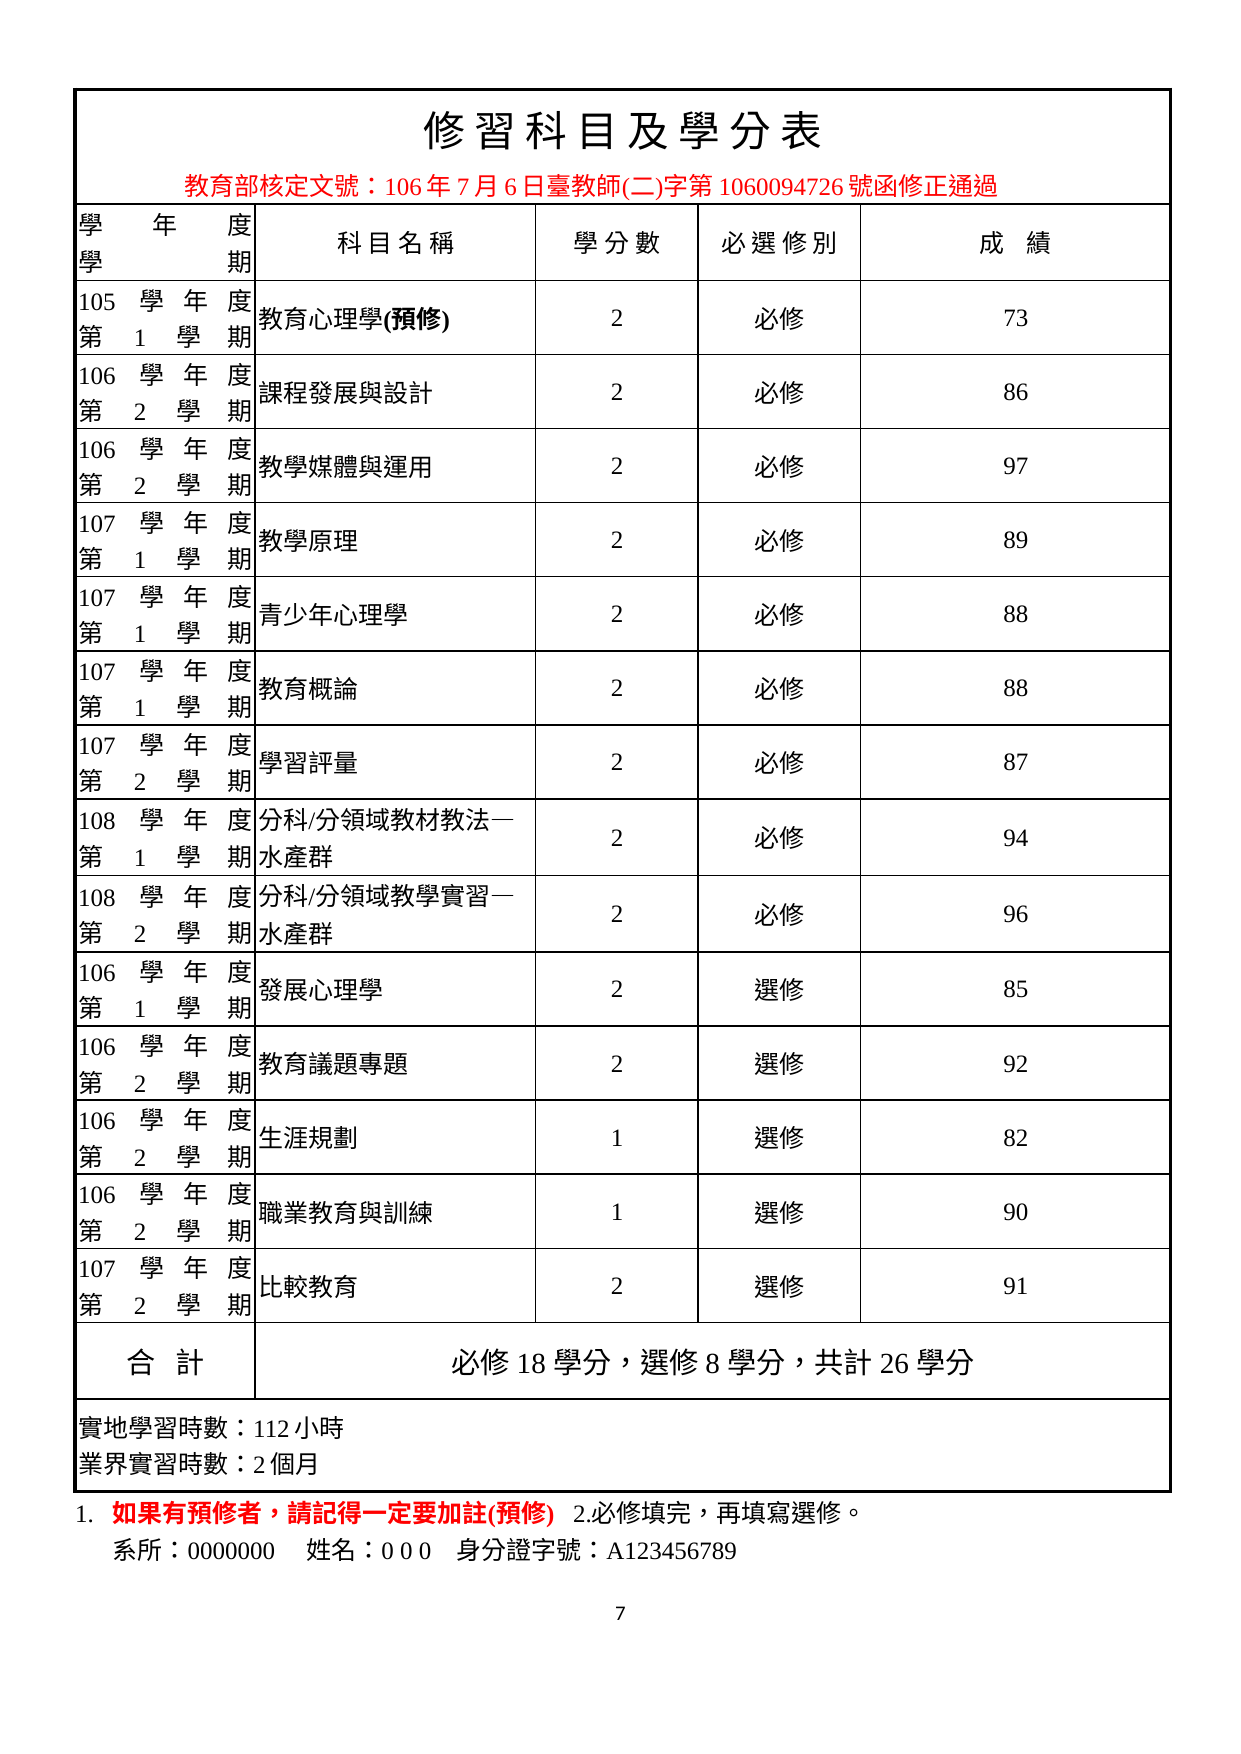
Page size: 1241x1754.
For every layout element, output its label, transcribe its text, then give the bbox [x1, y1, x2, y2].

table_cell 生涯規劃 [256, 1101, 535, 1173]
table_cell 88 [861, 577, 1169, 650]
table_cell 106學年度 第1學期 [77, 953, 254, 1025]
table_cell 選修 [699, 953, 860, 1025]
table_cell 106學年度 第2學期 [77, 1027, 254, 1099]
table_cell 必修 [699, 577, 860, 650]
table_cell 實地學習時數：112小時 業界實習時數：2個月 [77, 1400, 1169, 1489]
table_cell 2 [536, 355, 697, 428]
table_cell 教學原理 [256, 503, 535, 576]
table_cell 108學年度 第2學期 [77, 876, 254, 951]
table_cell 106學年度 第2學期 [77, 429, 254, 502]
table_cell 107學年度 第2學期 [77, 726, 254, 798]
table_cell 選修 [699, 1101, 860, 1173]
table_cell 必修 [699, 503, 860, 576]
table_cell 教育心理學(預修) [256, 281, 535, 354]
table_cell 2 [536, 876, 697, 951]
table_cell 107學年度 第1學期 [77, 503, 254, 576]
table_cell 學習評量 [256, 726, 535, 798]
table_cell 2 [536, 652, 697, 724]
table_cell 89 [861, 503, 1169, 576]
table_cell 106學年度 第2學期 [77, 1101, 254, 1173]
table_cell 73 [861, 281, 1169, 354]
table_cell 2 [536, 1249, 697, 1321]
table_cell 教育概論 [256, 652, 535, 724]
table_cell 必修 [699, 652, 860, 724]
table_header 修 習 科 目 及 學 分 表 教育部核定文號：106年7月6日臺教師(二)字第1060094726號函修正通過 [77, 91, 1169, 203]
table_cell 必修 [699, 429, 860, 502]
table_cell 2 [536, 577, 697, 650]
table_cell 課程發展與設計 [256, 355, 535, 428]
table_cell 1 [536, 1175, 697, 1247]
table_cell 分科/分領域教材教法—水產群 [256, 800, 535, 874]
table_cell 87 [861, 726, 1169, 798]
table_cell 教學媒體與運用 [256, 429, 535, 502]
table_cell 學年度 學 期 [77, 205, 254, 279]
table_cell 必修 [699, 726, 860, 798]
table_cell 96 [861, 876, 1169, 951]
table_cell 105學年度 第1學期 [77, 281, 254, 354]
table_cell 82 [861, 1101, 1169, 1173]
table_cell 108學年度 第1學期 [77, 800, 254, 874]
table_cell 選修 [699, 1175, 860, 1247]
table_cell 必修 [699, 355, 860, 428]
table_cell 85 [861, 953, 1169, 1025]
table_cell 2 [536, 429, 697, 502]
table_cell 必 選 修 別 [699, 205, 860, 279]
table_cell 91 [861, 1249, 1169, 1321]
table_cell 選修 [699, 1249, 860, 1321]
table_cell 必修 [699, 800, 860, 874]
table_cell 2 [536, 726, 697, 798]
table_cell 90 [861, 1175, 1169, 1247]
table_cell 107學年度 第1學期 [77, 652, 254, 724]
table_cell 合 計 [77, 1323, 254, 1398]
table_cell 青少年心理學 [256, 577, 535, 650]
table_cell 教育議題專題 [256, 1027, 535, 1099]
table_cell 必修 [699, 281, 860, 354]
table_cell 92 [861, 1027, 1169, 1099]
table_cell 107學年度 第2學期 [77, 1249, 254, 1321]
table_cell 2 [536, 503, 697, 576]
table_cell 2 [536, 1027, 697, 1099]
table_cell 必修 [699, 876, 860, 951]
table_cell 2 [536, 800, 697, 874]
table_cell 科 目 名 稱 [256, 205, 535, 279]
table_cell 比較教育 [256, 1249, 535, 1321]
table_cell 分科/分領域教學實習—水產群 [256, 876, 535, 951]
table_cell 107學年度 第1學期 [77, 577, 254, 650]
table_cell 106學年度 第2學期 [77, 355, 254, 428]
table_cell 必修 18 學分，選修 8 學分，共計 26 學分 [256, 1323, 1169, 1398]
table_cell 88 [861, 652, 1169, 724]
table_cell 選修 [699, 1027, 860, 1099]
table_cell 發展心理學 [256, 953, 535, 1025]
list 系所：0000000 姓名：0 0 0 身分證字號：A123456789 [112, 1530, 1165, 1568]
table_cell 成 績 [861, 205, 1169, 279]
table_cell 86 [861, 355, 1169, 428]
table_cell 106學年度 第2學期 [77, 1175, 254, 1247]
list 如果有預修者，請記得一定要加註(預修) 2.必修填完，再填寫選修。 [75, 1493, 1165, 1530]
table_cell 1 [536, 1101, 697, 1173]
table_cell 2 [536, 953, 697, 1025]
table_cell 94 [861, 800, 1169, 874]
table_cell 2 [536, 281, 697, 354]
table_cell 學 分 數 [536, 205, 697, 279]
table_cell 職業教育與訓練 [256, 1175, 535, 1247]
table_cell 97 [861, 429, 1169, 502]
